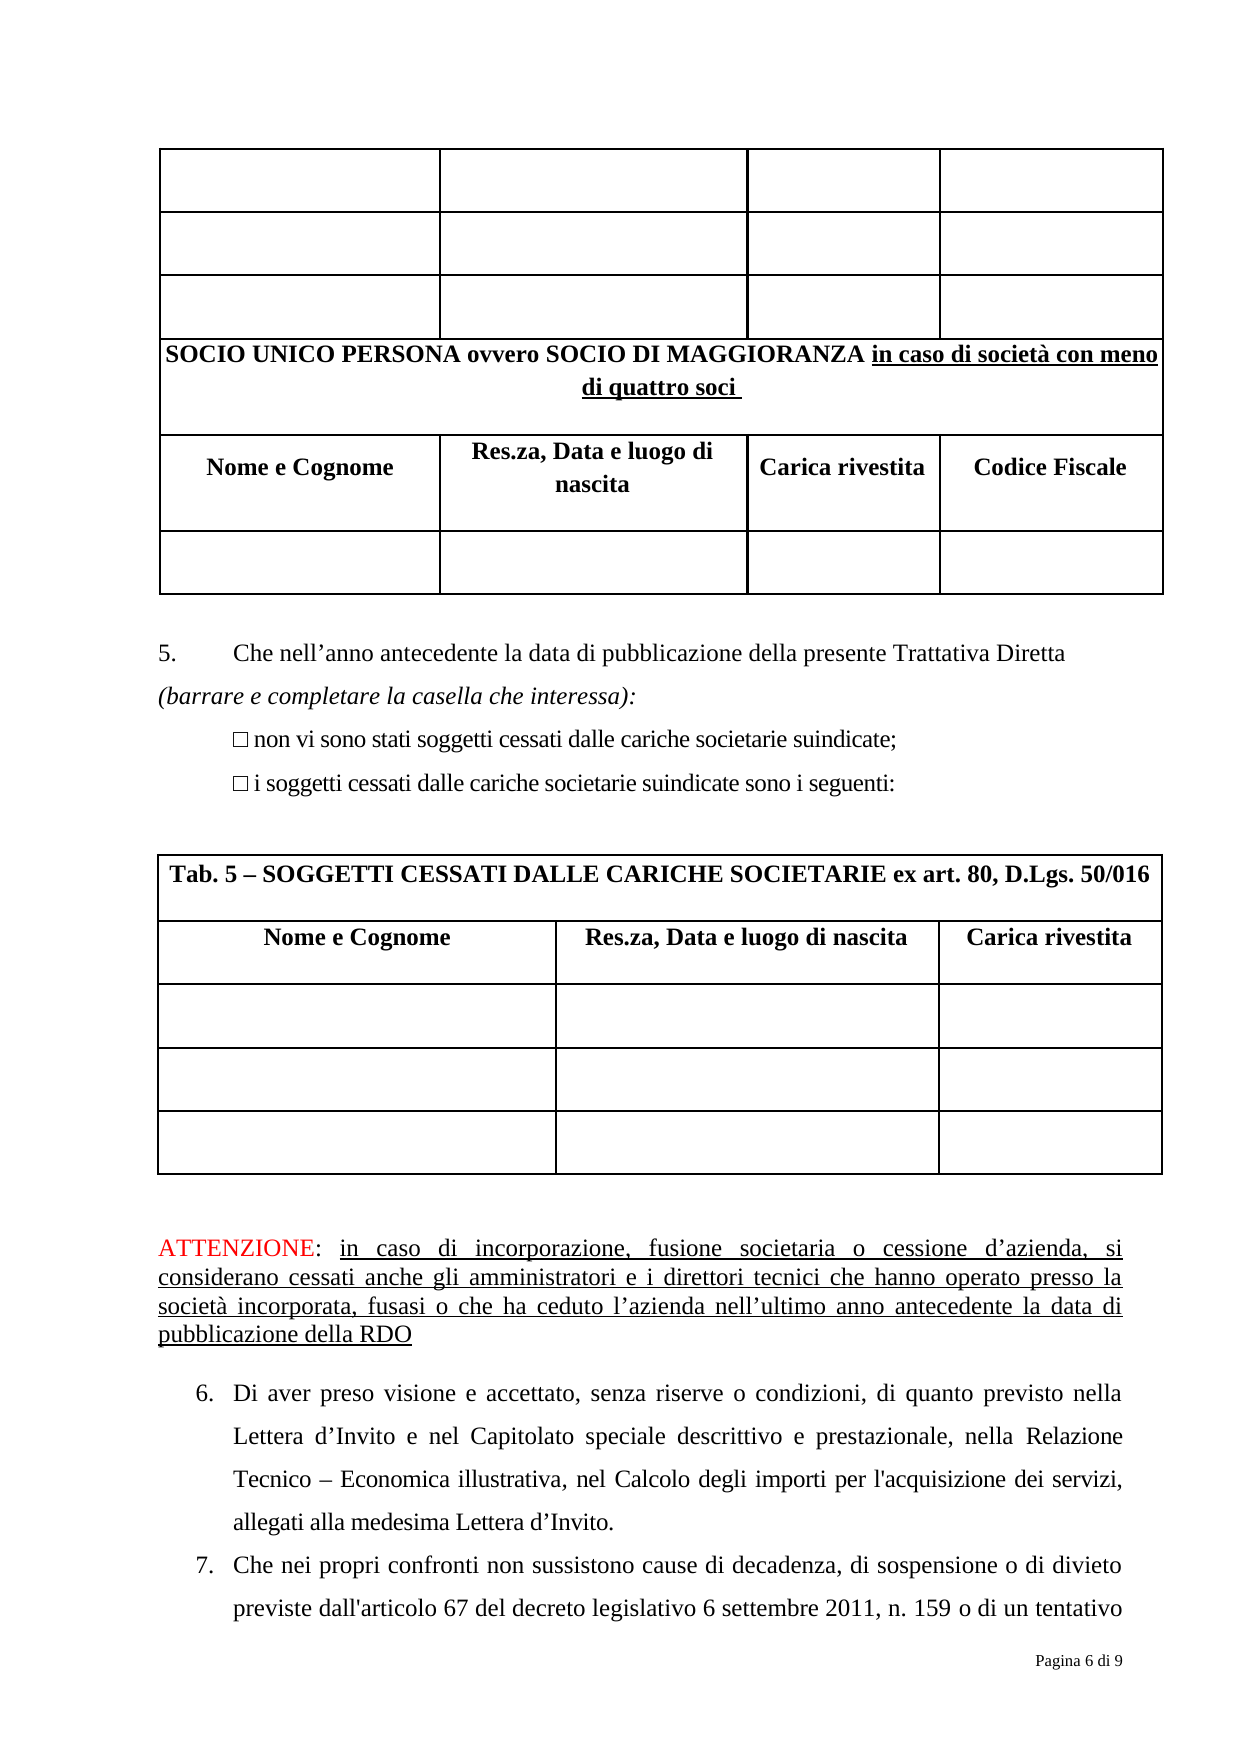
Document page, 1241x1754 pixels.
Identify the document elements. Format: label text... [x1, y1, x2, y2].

table_cell [441, 532, 746, 593]
table_cell [161, 150, 439, 211]
text pubblicazione della RDO [158, 1317, 1123, 1348]
list □ non vi sono stati soggetti cessati dalle cariche societarie suindicate; [195, 724, 1123, 753]
table_cell [159, 985, 555, 1047]
table_cell [557, 985, 938, 1047]
table_cell [441, 213, 746, 274]
table_cell [749, 532, 939, 593]
table_cell Carica rivestita [940, 922, 1161, 983]
table_cell [941, 213, 1162, 274]
table_cell Res.za, Data e luogo di nascita [557, 922, 938, 983]
table_cell Nome e Cognome [159, 922, 555, 983]
table_cell [161, 213, 439, 274]
table_cell [441, 150, 746, 211]
list Che nei propri confronti non sussistono cause di decadenza, di sospensione o di divieto previste dall'articolo 67 del decreto legislativo 6 settembre 2011, n. 159 o di un tentativo [195, 1550, 1123, 1622]
list □ i soggetti cessati dalle cariche societarie suindicate sono i seguenti: [195, 768, 1123, 796]
table_cell [749, 213, 939, 274]
table_cell [161, 532, 439, 593]
table_cell [159, 1112, 555, 1173]
list Di aver preso visione e accettato, senza riserve o condizioni, di quanto previsto nella Lettera d’Invito e nel Capitolato speciale descrittivo e prestazionale, nella Relazione Tecnico – Economica illustrativa, nel Calcolo degli importi per l'acquisizione dei servizi, allegati alla medesima Lettera d’Invito. [195, 1378, 1123, 1536]
table_cell [441, 276, 746, 337]
list Che nell’anno antecedente la data di pubblicazione della presente Trattativa Diretta (barrare e completare la casella che interessa): [158, 638, 1123, 710]
text società incorporata, fusasi o che ha ceduto l’azienda nell’ultimo anno antecedente la data di [158, 1288, 1123, 1316]
table_cell [557, 1112, 938, 1173]
table_cell [940, 985, 1161, 1047]
table_cell [941, 150, 1162, 211]
table_cell [940, 1049, 1161, 1110]
table_cell Nome e Cognome [161, 436, 439, 530]
table_cell Codice Fiscale [941, 436, 1162, 530]
table_cell [161, 276, 439, 337]
table_cell Carica rivestita [749, 436, 939, 530]
table_cell [557, 1049, 938, 1110]
text ATTENZIONE: in caso di incorporazione, fusione societaria o cessione d’azienda, si considerano cessati anche gli amministratori e i direttori tecnici che hanno operato presso la [158, 1233, 1123, 1287]
table_cell SOCIO UNICO PERSONA ovvero SOCIO DI MAGGIORANZA in caso di società con meno di quattro soci [161, 340, 1162, 434]
table_cell [159, 1049, 555, 1110]
table_cell [941, 532, 1162, 593]
table_cell [749, 276, 939, 337]
table_header Tab. 5 – SOGGETTI CESSATI DALLE CARICHE SOCIETARIE ex art. 80, D.Lgs. 50/016 [159, 856, 1161, 920]
table_cell [940, 1112, 1161, 1173]
table_cell [749, 150, 939, 211]
table_cell [941, 276, 1162, 337]
table_cell Res.za, Data e luogo di nascita [441, 436, 746, 530]
